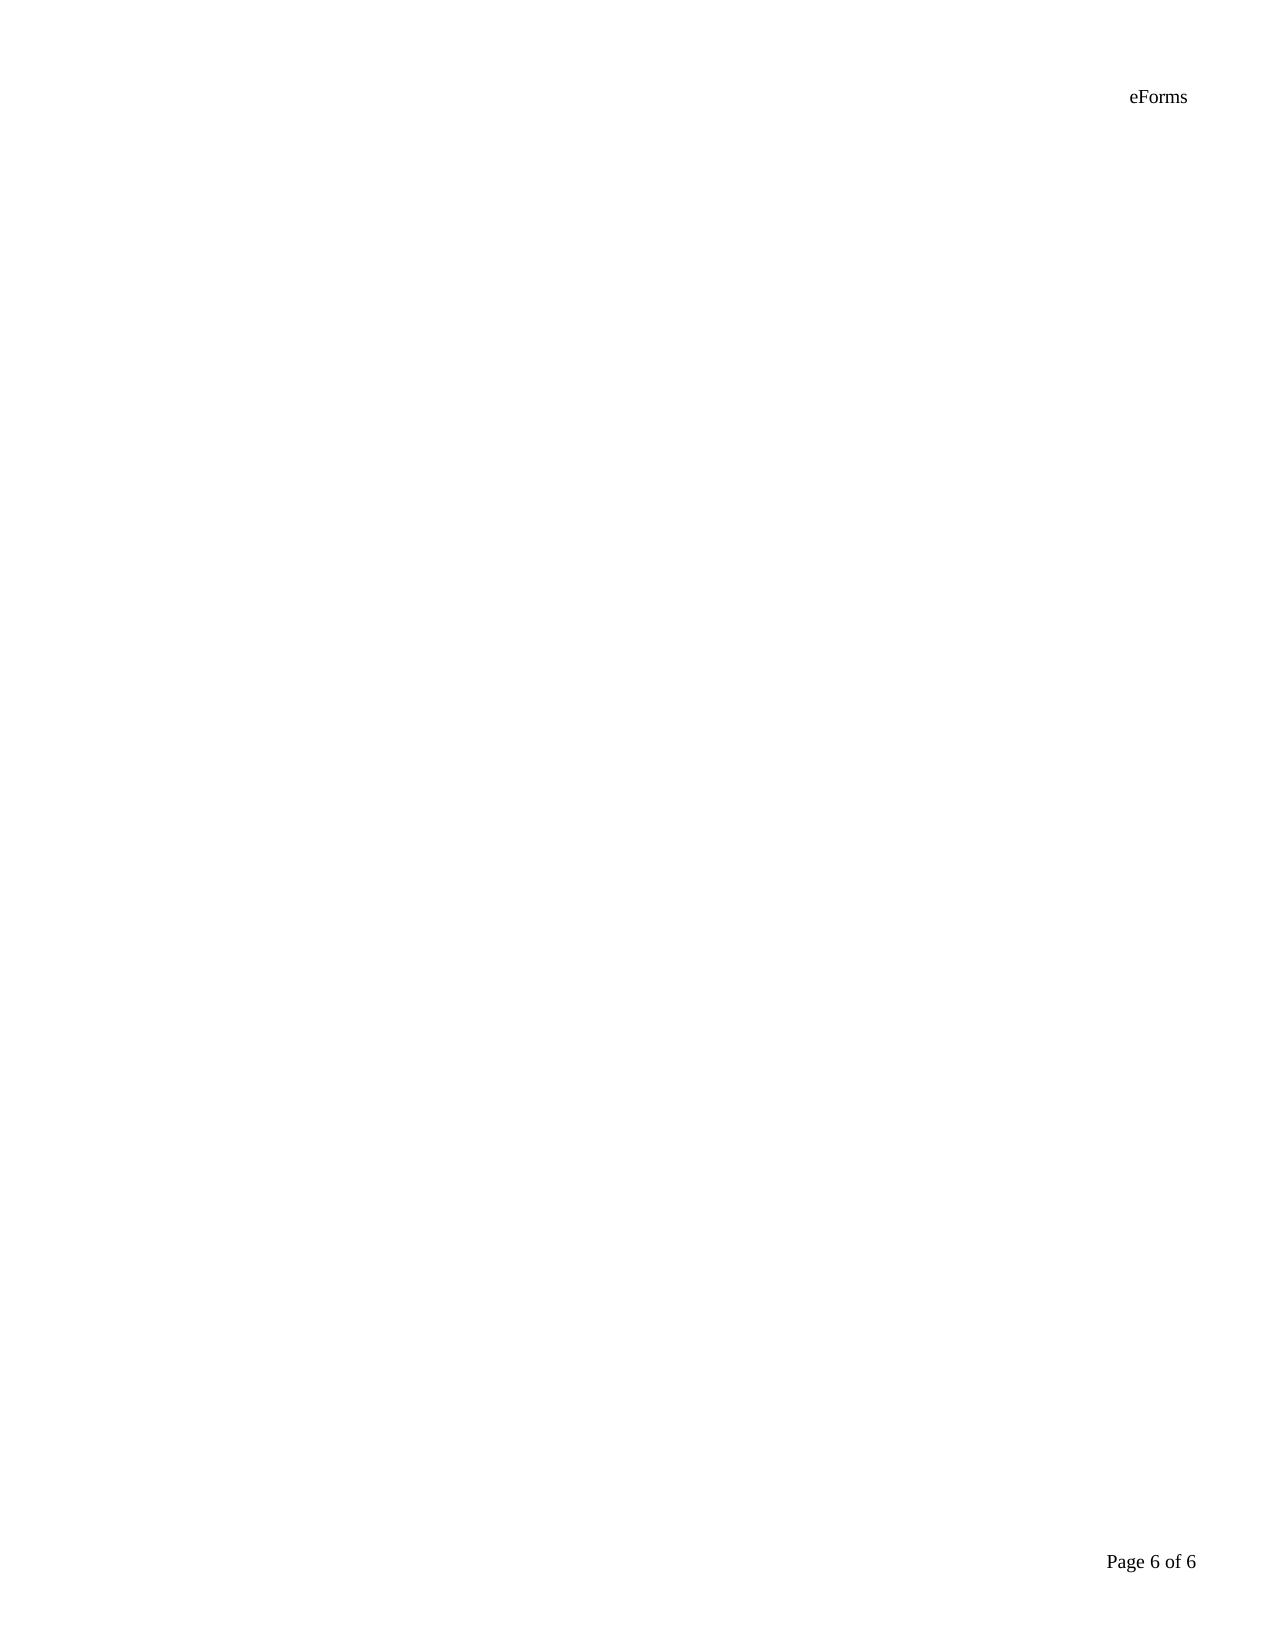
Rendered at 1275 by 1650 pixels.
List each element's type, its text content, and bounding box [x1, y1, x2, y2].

text eForms [48, 85, 1188, 108]
